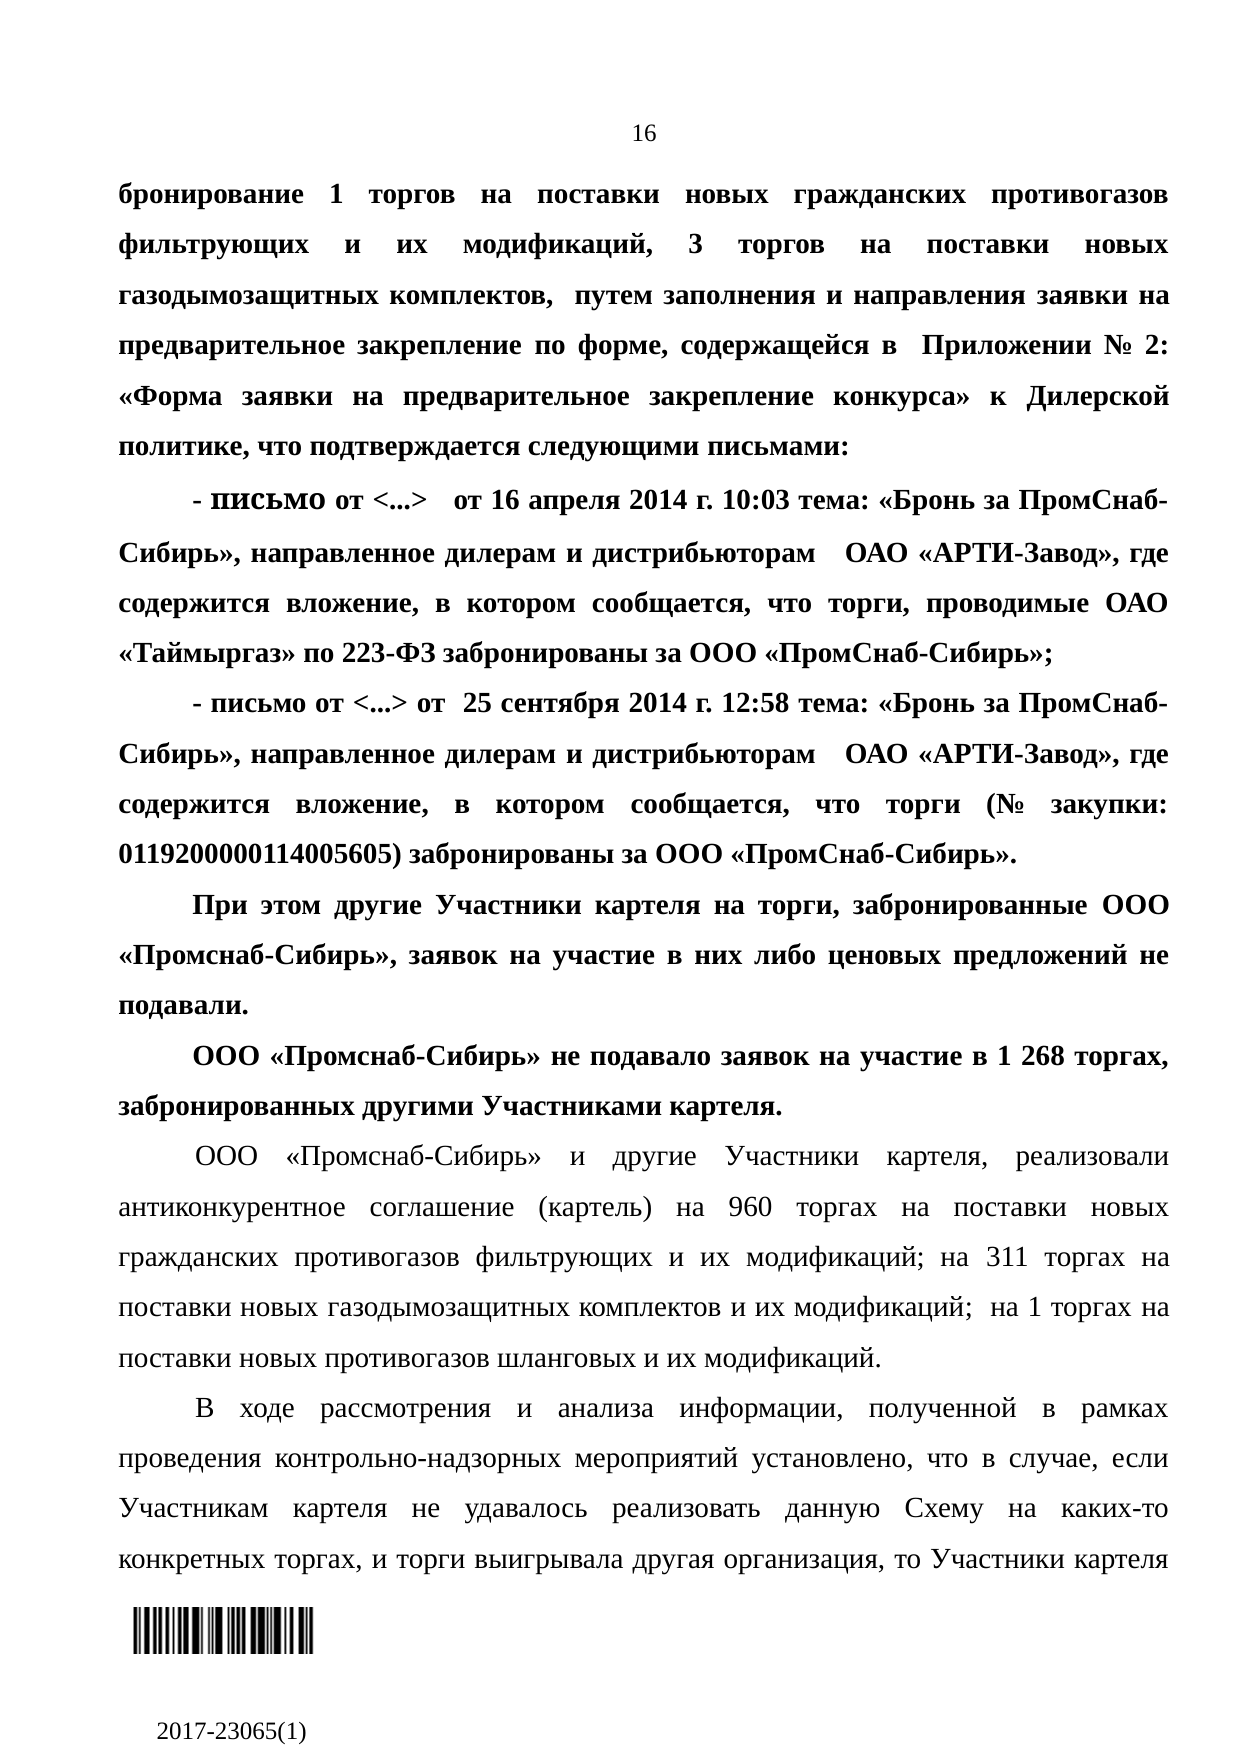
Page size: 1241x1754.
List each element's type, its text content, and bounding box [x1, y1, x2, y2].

picture [118, 1607, 331, 1654]
text - письмо от <...> от 25 сентября 2014 г. 12:58 тема: «Бронь за ПромСнаб-Сибирь», направленное дилерам и дистрибьюторам ОАО «АРТИ-Завод», где содержится вложение, в котором сообщается, что торги (№ закупки: 0119200000114005605) забронированы за ООО «ПромСнаб-Сибирь». [118, 686, 1170, 870]
text При этом другие Участники картеля на торги, забронированные ООО «Промснаб-Сибирь», заявок на участие в них либо ценовых предложений не подавали. [118, 887, 1170, 1021]
text В ходе рассмотрения и анализа информации, полученной в рамках проведения контрольно-надзорных мероприятий установлено, что в случае, если Участникам картеля не удавалось реализовать данную Схему на каких-то конкретных торгах, и торги выигрывала другая организация, то Участники картеля [118, 1390, 1170, 1574]
text ООО «Промснаб-Сибирь» не подавало заявок на участие в 1 268 торгах, забронированных другими Участниками картеля. [118, 1038, 1170, 1122]
text ООО «Промснаб-Сибирь» и другие Участники картеля, реализовали антиконкурентное соглашение (картель) на 960 торгах на поставки новых гражданских противогазов фильтрующих и их модификаций; на 311 торгах на поставки новых газодымозащитных комплектов и их модификаций; на 1 торгах на поставки новых противогазов шланговых и их модификаций. [118, 1138, 1170, 1373]
text бронирование 1 торгов на поставки новых гражданских противогазов фильтрующих и их модификаций, 3 торгов на поставки новых газодымозащитных комплектов, путем заполнения и направления заявки на предварительное закрепление по форме, содержащейся в Приложении № 2: «Форма заявки на предварительное закрепление конкурса» к Дилерской политике, что подтверждается следующими письмами: [118, 176, 1170, 461]
text - письмо от <...> от 16 апреля 2014 г. 10:03 тема: «Бронь за ПромСнаб-Сибирь», направленное дилерам и дистрибьюторам ОАО «АРТИ-Завод», где содержится вложение, в котором сообщается, что торги, проводимые ОАО «Таймыргаз» по 223-ФЗ забронированы за ООО «ПромСнаб-Сибирь»; [118, 478, 1170, 669]
